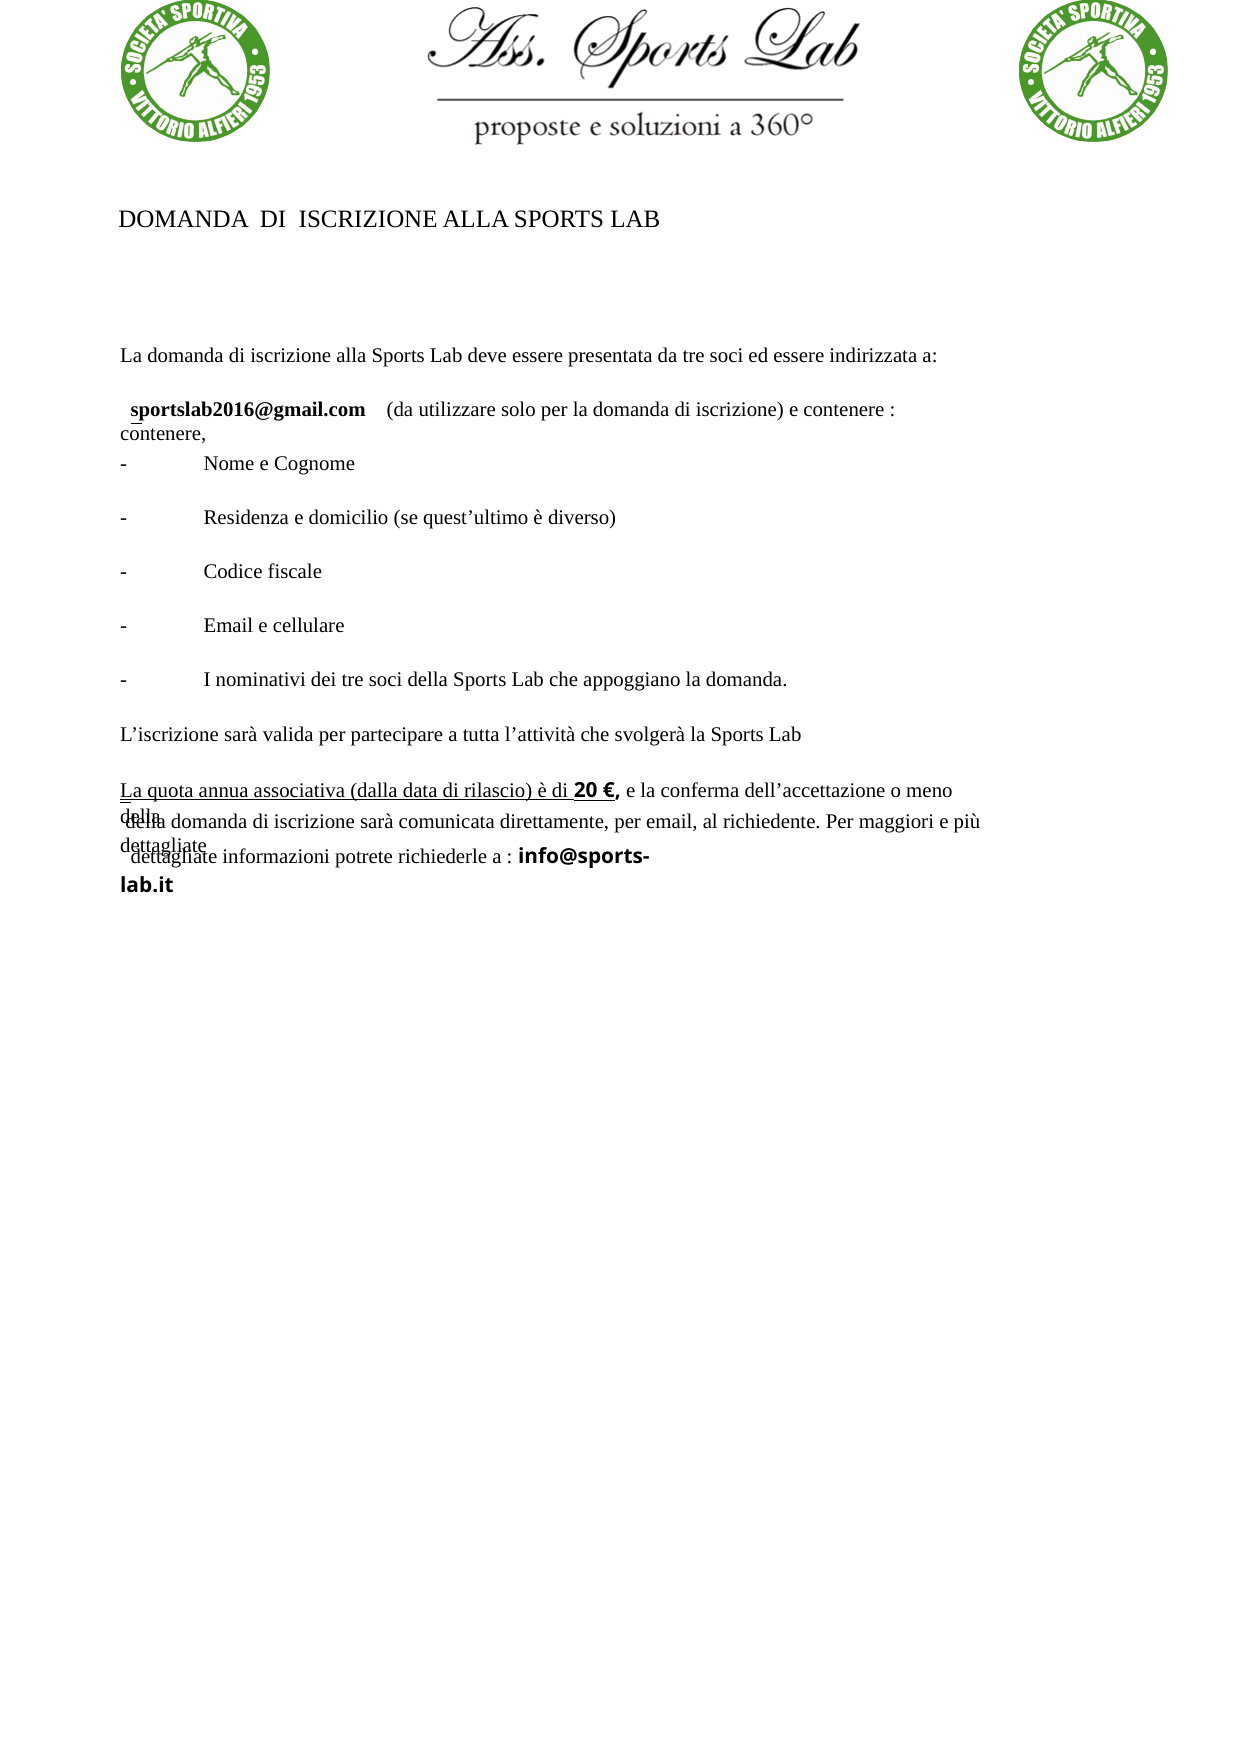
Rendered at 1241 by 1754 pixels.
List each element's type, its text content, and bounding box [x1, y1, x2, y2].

picture [121, 0, 1168, 149]
text DOMANDA DI ISCRIZIONE ALLA SPORTS LAB [118, 204, 1122, 233]
